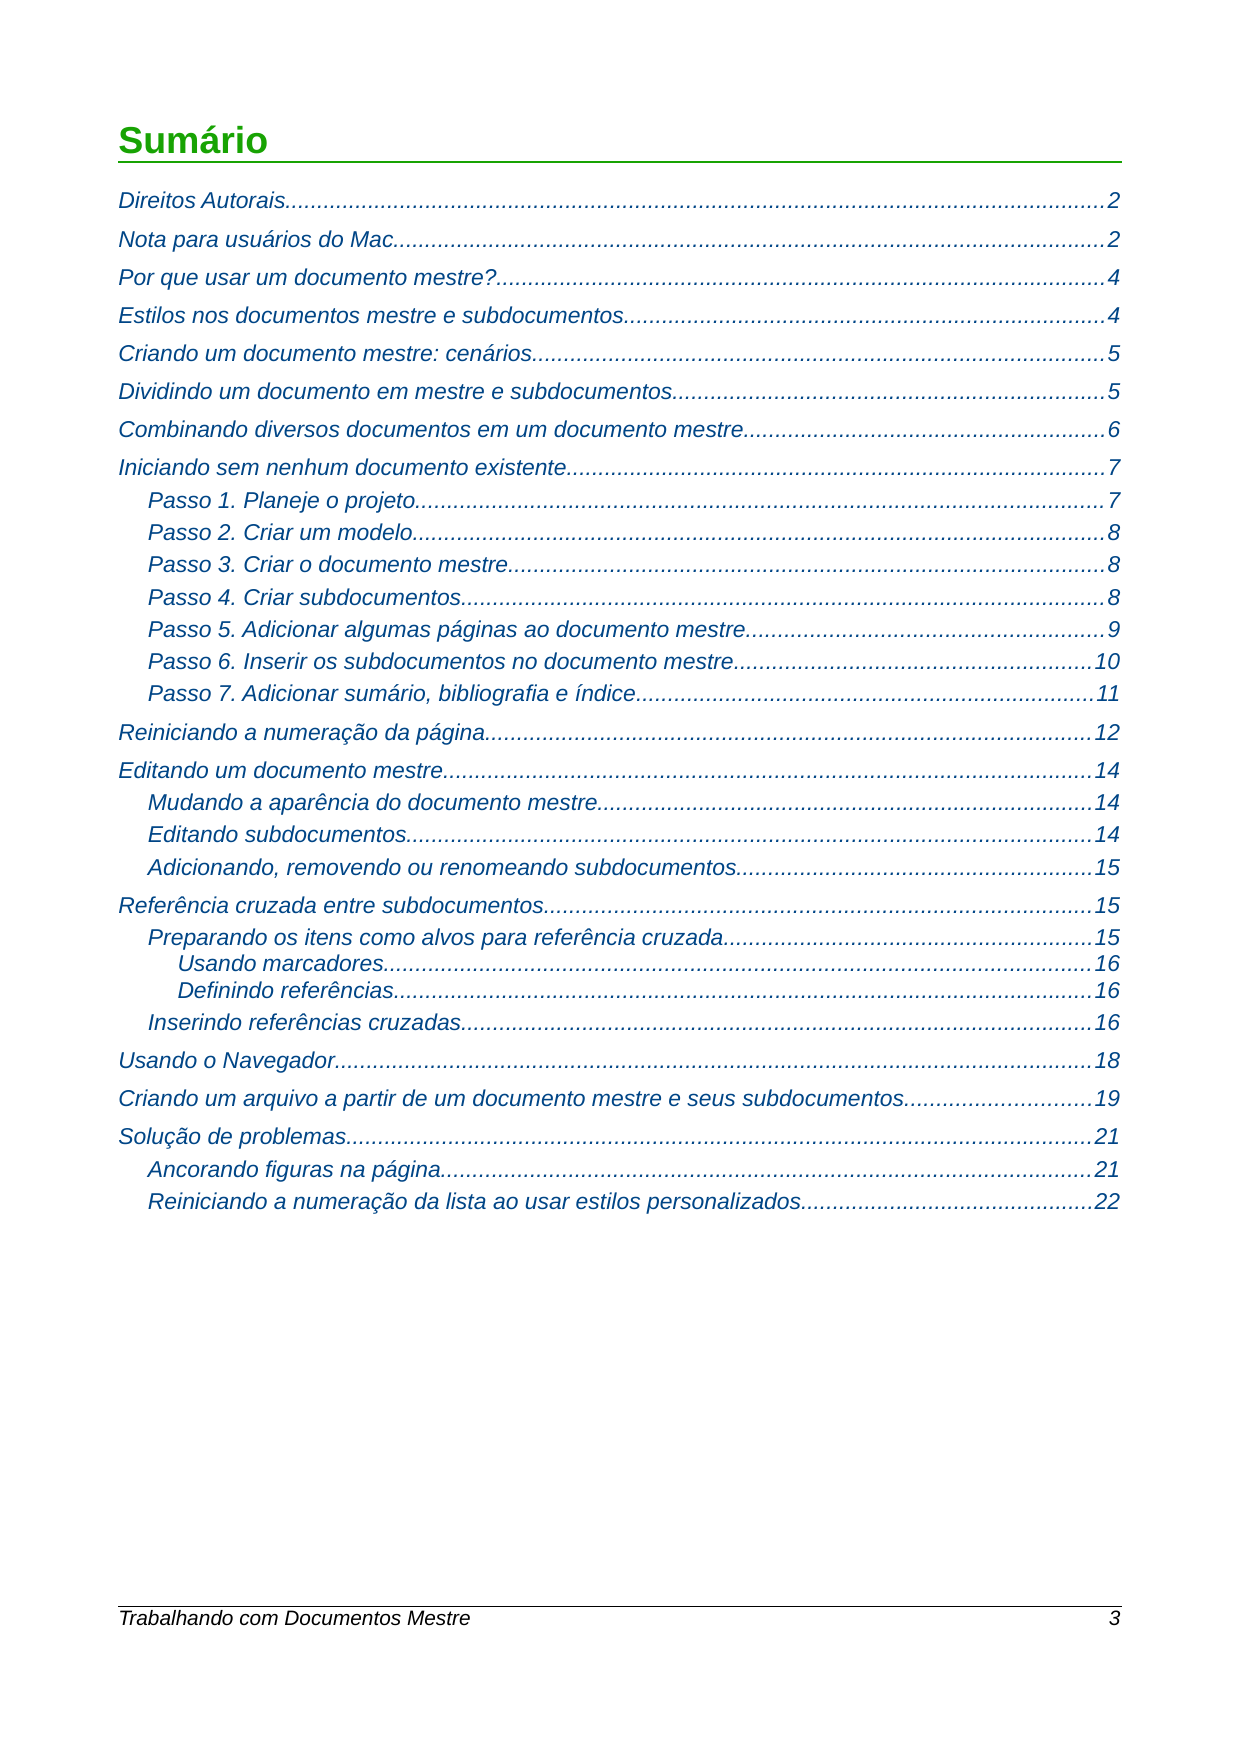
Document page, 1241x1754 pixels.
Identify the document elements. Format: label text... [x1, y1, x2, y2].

text Passo 3. Criar o documento mestre 8 [148, 551, 1122, 578]
text Referência cruzada entre subdocumentos 15 [118, 892, 1122, 918]
text Passo 6. Inserir os subdocumentos no documento mestre 10 [148, 648, 1122, 674]
text Por que usar um documento mestre? 4 [118, 264, 1122, 290]
text Solução de problemas 21 [118, 1123, 1122, 1150]
text Passo 2. Criar um modelo 8 [148, 519, 1122, 545]
text Reiniciando a numeração da página 12 [118, 718, 1122, 745]
text Usando o Navegador 18 [118, 1047, 1122, 1073]
text Iniciando sem nenhum documento existente 7 [118, 454, 1122, 481]
text Definindo referências 16 [177, 977, 1122, 1003]
text Editando um documento mestre 14 [118, 757, 1122, 783]
text Criando um documento mestre: cenários 5 [118, 340, 1122, 366]
text Ancorando figuras na página 21 [148, 1156, 1122, 1182]
text Passo 1. Planeje o projeto 7 [148, 487, 1122, 513]
text Estilos nos documentos mestre e subdocumentos 4 [118, 302, 1122, 328]
text Criando um arquivo a partir de um documento mestre e seus subdocumentos 19 [118, 1085, 1122, 1112]
text Nota para usuários do Mac 2 [118, 226, 1122, 252]
text Inserindo referências cruzadas 16 [148, 1009, 1122, 1035]
text Passo 7. Adicionar sumário, bibliografia e índice 11 [148, 680, 1122, 707]
text Dividindo um documento em mestre e subdocumentos 5 [118, 378, 1122, 404]
text Combinando diversos documentos em um documento mestre 6 [118, 416, 1122, 443]
text Adicionando, removendo ou renomeando subdocumentos 15 [148, 853, 1122, 880]
text Preparando os itens como alvos para referência cruzada 15 [148, 924, 1122, 950]
text Passo 4. Criar subdocumentos 8 [148, 583, 1122, 610]
text Direitos Autorais 2 [118, 187, 1122, 214]
text Mudando a aparência do documento mestre 14 [148, 789, 1122, 815]
text Editando subdocumentos 14 [148, 821, 1122, 848]
text Reiniciando a numeração da lista ao usar estilos personalizados 22 [148, 1188, 1122, 1214]
text Sumário [118, 118, 1122, 161]
text Usando marcadores 16 [177, 950, 1122, 977]
text Passo 5. Adicionar algumas páginas ao documento mestre 9 [148, 616, 1122, 642]
